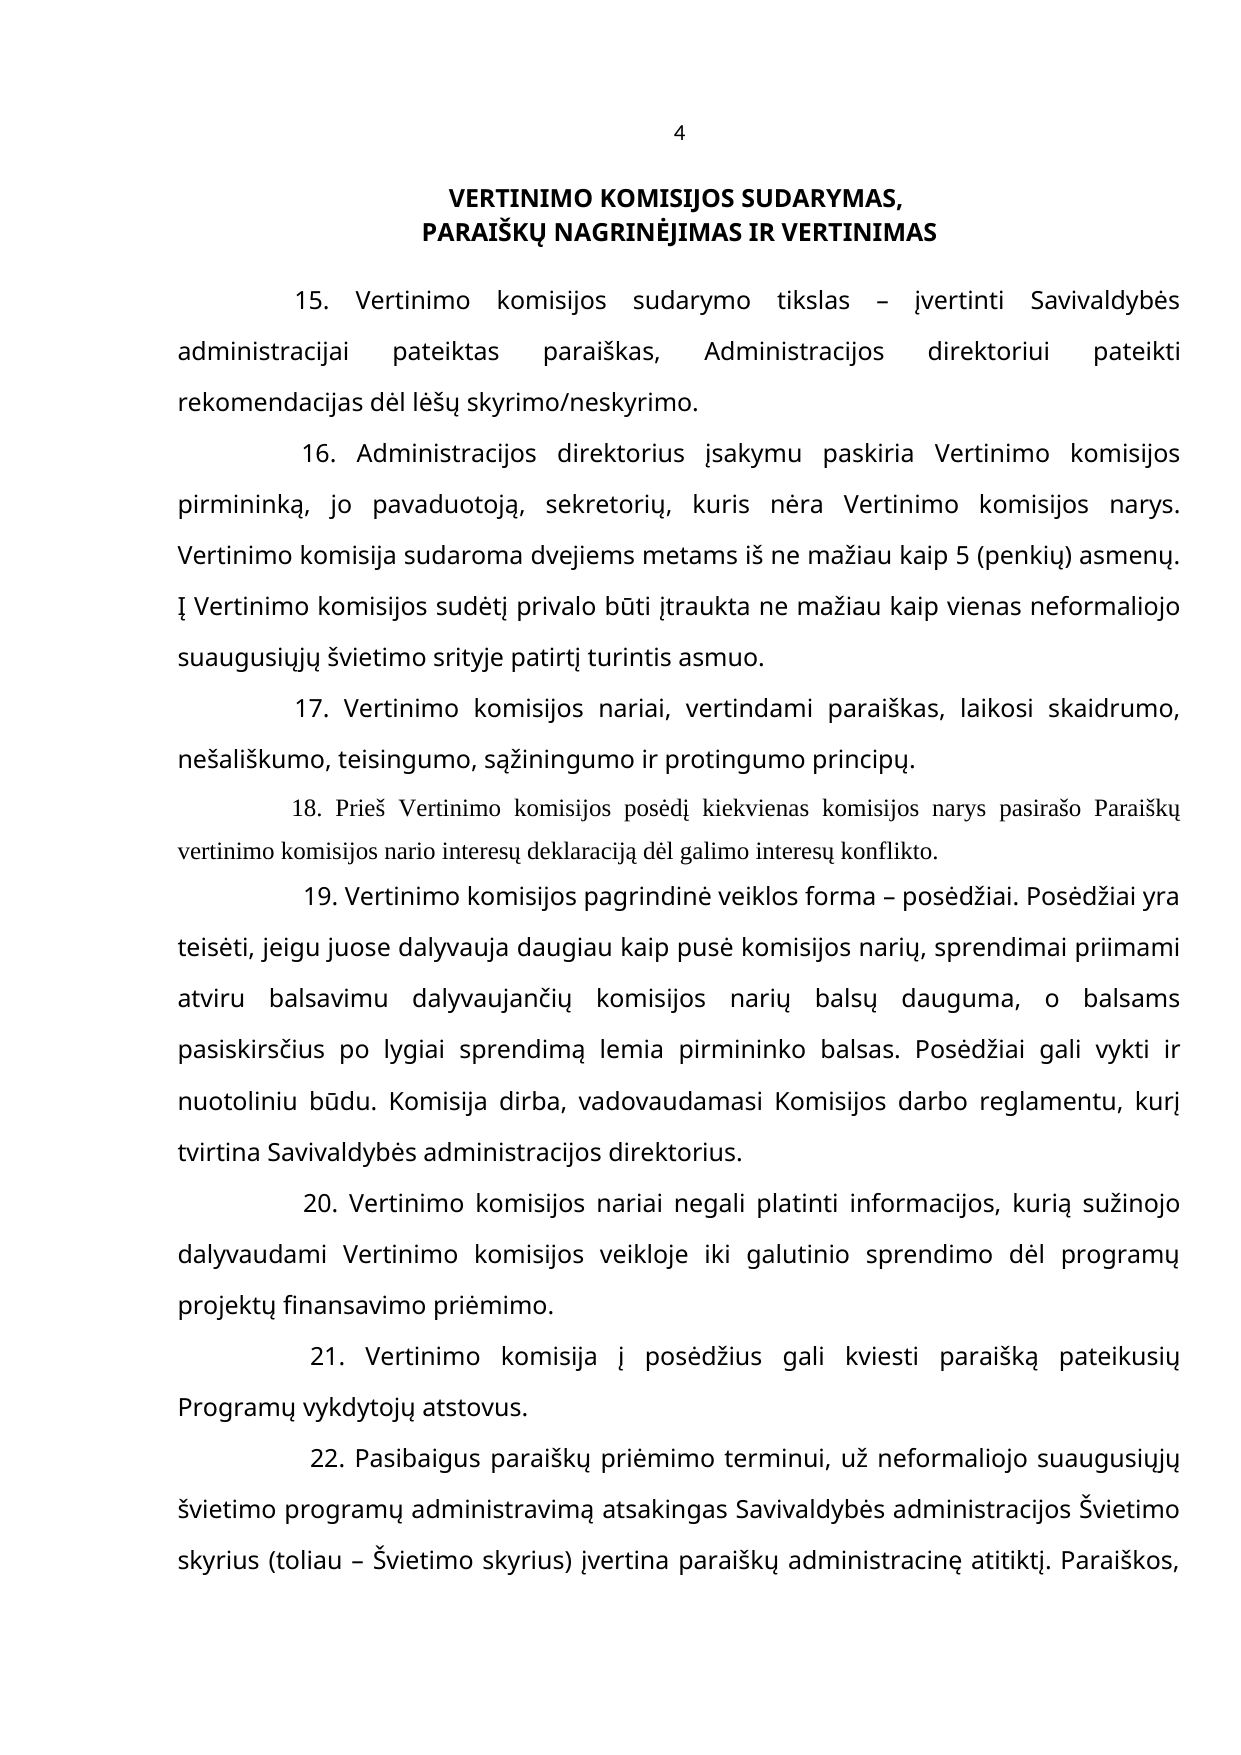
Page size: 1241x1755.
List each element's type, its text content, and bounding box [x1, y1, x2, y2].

text 16. Administracijos direktorius įsakymu paskiria Vertinimo komisijos pirmininką, jo pavaduotoją, sekretorių, kuris nėra Vertinimo komisijos narys. Vertinimo komisija sudaroma dvejiems metams iš ne mažiau kaip 5 (penkių) asmenų. Į Vertinimo komisijos sudėtį privalo būti įtraukta ne mažiau kaip vienas neformaliojo suaugusiųjų švietimo srityje patirtį turintis asmuo. [177, 436, 1181, 674]
text 22. Pasibaigus paraiškų priėmimo terminui, už neformaliojo suaugusiųjų švietimo programų administravimą atsakingas Savivaldybės administracijos Švietimo skyrius (toliau – Švietimo skyrius) įvertina paraiškų administracinę atitiktį. Paraiškos, [177, 1441, 1181, 1577]
text PARAIŠKŲ NAGRINĖJIMAS IR VERTINIMAS [177, 214, 1181, 248]
text 17. Vertinimo komisijos nariai, vertindami paraiškas, laikosi skaidrumo, nešališkumo, teisingumo, sąžiningumo ir protingumo principų. [177, 691, 1181, 776]
text 18. Prieš Vertinimo komisijos posėdį kiekvienas komisijos narys pasirašo Paraiškų vertinimo komisijos nario interesų deklaraciją dėl galimo interesų konflikto. [177, 793, 1181, 865]
text 19. Vertinimo komisijos pagrindinė veiklos forma – posėdžiai. Posėdžiai yra teisėti, jeigu juose dalyvauja daugiau kaip pusė komisijos narių, sprendimai priimami atviru balsavimu dalyvaujančių komisijos narių balsų dauguma, o balsams pasiskirsčius po lygiai sprendimą lemia pirmininko balsas. Posėdžiai gali vykti ir nuotoliniu būdu. Komisija dirba, vadovaudamasi Komisijos darbo reglamentu, kurį tvirtina Savivaldybės administracijos direktorius. [177, 879, 1181, 1168]
text 20. Vertinimo komisijos nariai negali platinti informacijos, kurią sužinojo dalyvaudami Vertinimo komisijos veikloje iki galutinio sprendimo dėl programų projektų finansavimo priėmimo. [177, 1185, 1181, 1321]
text 15. Vertinimo komisijos sudarymo tikslas – įvertinti Savivaldybės administracijai pateiktas paraiškas, Administracijos direktoriui pateikti rekomendacijas dėl lėšų skyrimo/neskyrimo. [177, 282, 1181, 418]
text 21. Vertinimo komisija į posėdžius gali kviesti paraišką pateikusių Programų vykdytojų atstovus. [177, 1338, 1181, 1423]
text VERTINIMO KOMISIJOS SUDARYMAS, [177, 180, 1181, 214]
